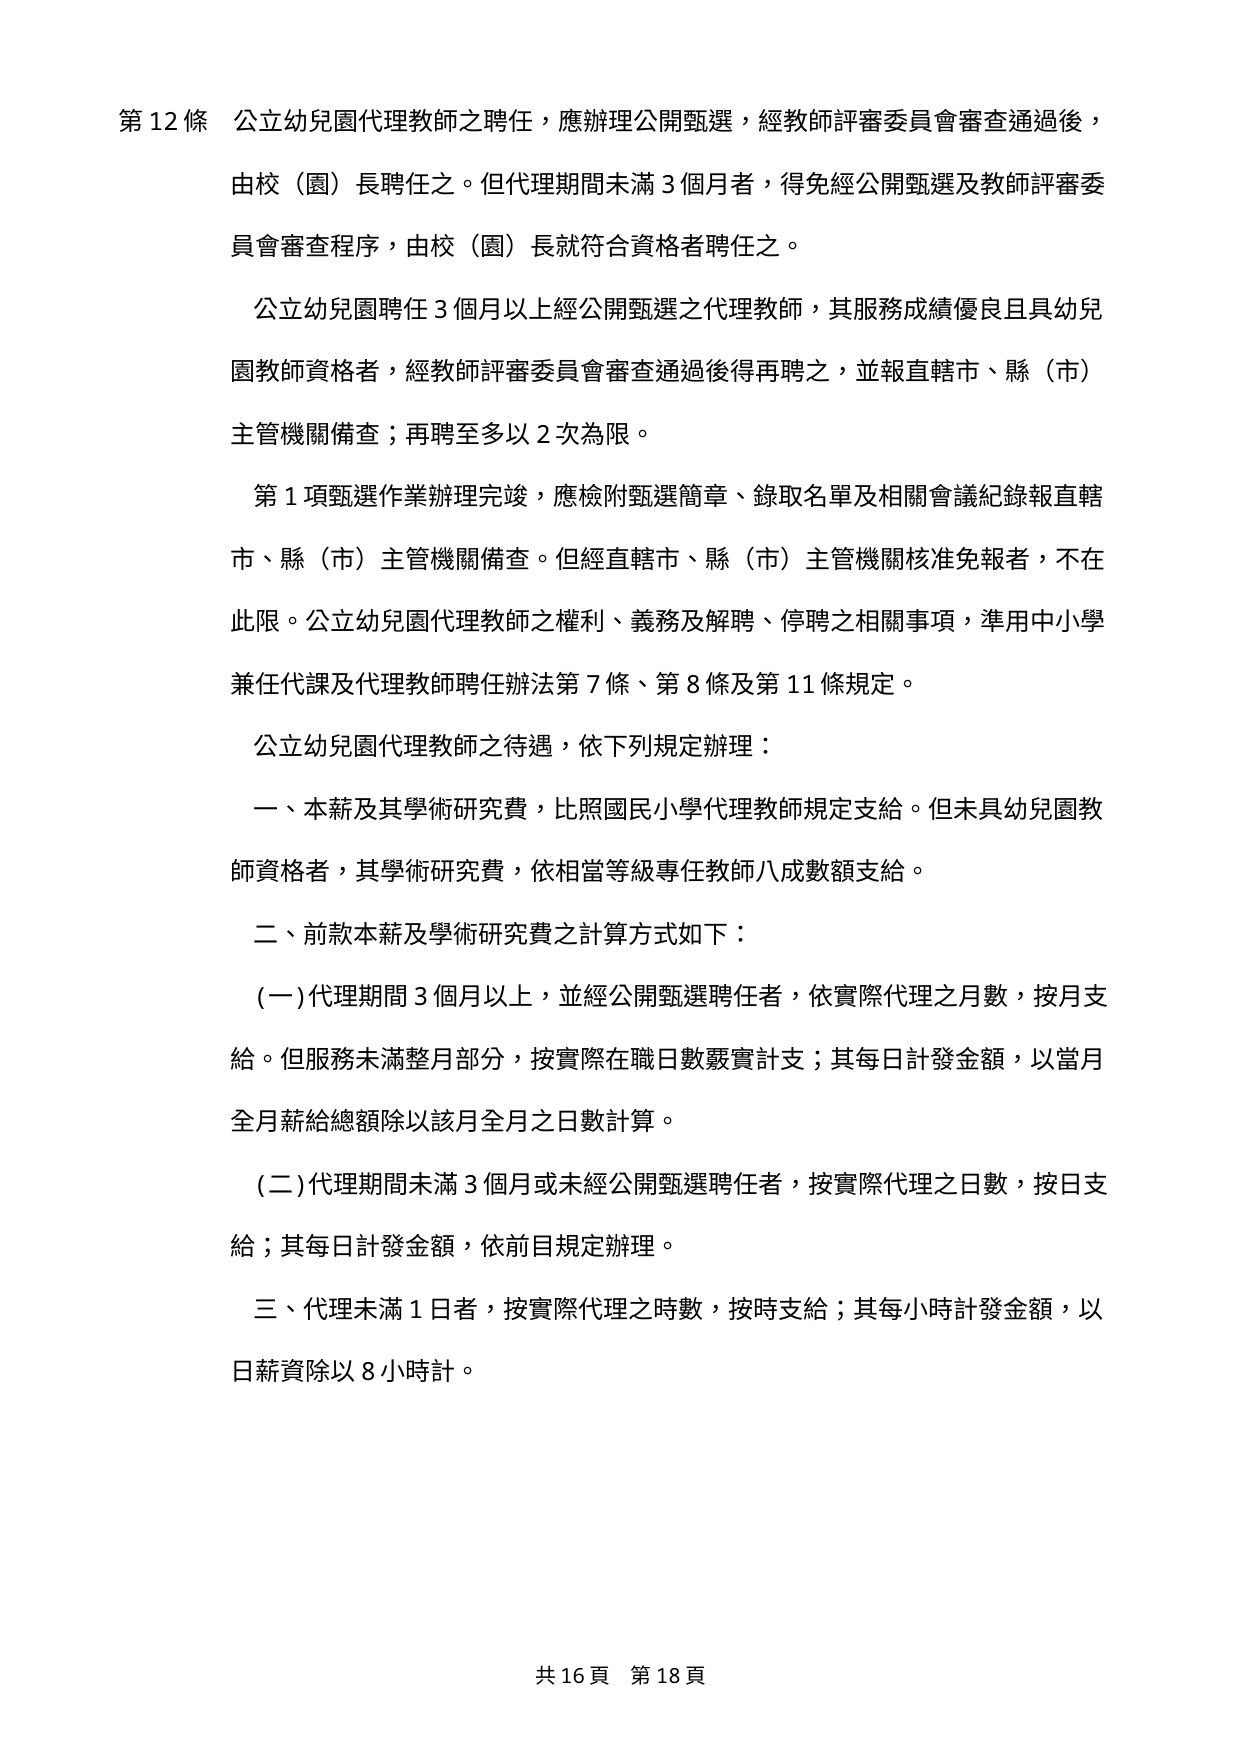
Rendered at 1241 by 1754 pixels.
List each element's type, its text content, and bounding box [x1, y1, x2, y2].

text 公立幼兒園代理教師之待遇，依下列規定辦理： [118, 703, 1122, 766]
text 第1項甄選作業辦理完竣，應檢附甄選簡章、錄取名單及相關會議紀錄報直轄市、縣（市）主管機關備查。但經直轄市、縣（市）主管機關核准免報者，不在此限。公立幼兒園代理教師之權利、義務及解聘、停聘之相關事項，準用中小學兼任代課及代理教師聘任辦法第7條、第8條及第11條規定。 [118, 453, 1122, 703]
text 公立幼兒園聘任3個月以上經公開甄選之代理教師，其服務成績優良且具幼兒園教師資格者，經教師評審委員會審查通過後得再聘之，並報直轄市、縣（市）主管機關備查；再聘至多以2次為限。 [118, 266, 1122, 453]
text 三、代理未滿1日者，按實際代理之時數，按時支給；其每小時計發金額，以日薪資除以8小時計。 [118, 1266, 1122, 1391]
text 第12條 公立幼兒園代理教師之聘任，應辦理公開甄選，經教師評審委員會審查通過後，由校（園）長聘任之。但代理期間未滿3個月者，得免經公開甄選及教師評審委員會審查程序，由校（園）長就符合資格者聘任之。 [118, 78, 1122, 266]
text (二)代理期間未滿3個月或未經公開甄選聘任者，按實際代理之日數，按日支給；其每日計發金額，依前目規定辦理。 [118, 1141, 1122, 1266]
text 二、前款本薪及學術研究費之計算方式如下： [118, 891, 1122, 953]
text 一、本薪及其學術研究費，比照國民小學代理教師規定支給。但未具幼兒園教師資格者，其學術研究費，依相當等級專任教師八成數額支給。 [118, 766, 1122, 891]
text (一)代理期間3個月以上，並經公開甄選聘任者，依實際代理之月數，按月支給。但服務未滿整月部分，按實際在職日數覈實計支；其每日計發金額，以當月全月薪給總額除以該月全月之日數計算。 [118, 953, 1122, 1141]
